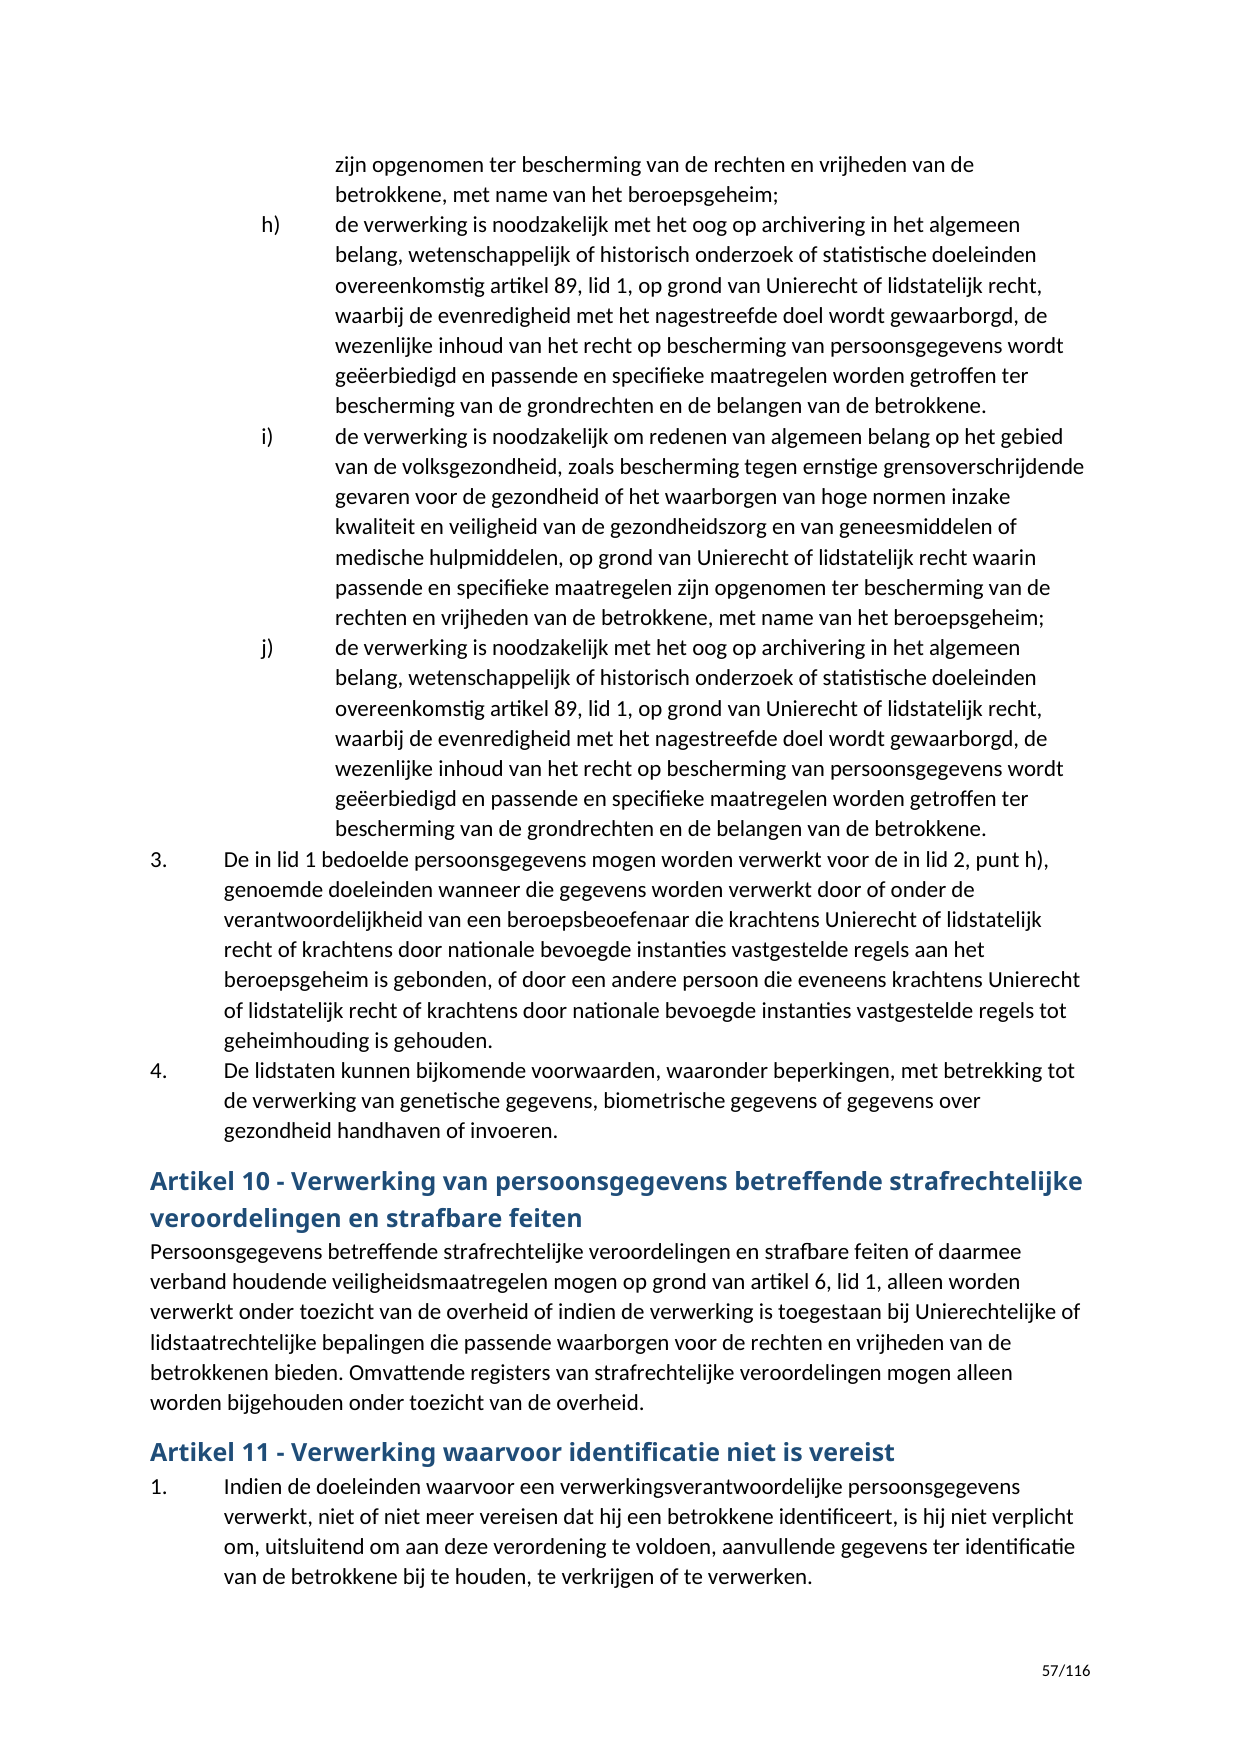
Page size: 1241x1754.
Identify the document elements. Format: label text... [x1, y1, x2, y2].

text Persoonsgegevens betreffende strafrechtelijke veroordelingen en strafbare feiten of daarmee verband houdende veiligheidsmaatregelen mogen op grond van artikel 6, lid 1, alleen worden verwerkt onder toezicht van de overheid of indien de verwerking is toegestaan bij Unierechtelijke of lidstaatrechtelijke bepalingen die passende waarborgen voor de rechten en vrijheden van de betrokkenen bieden. Omvattende registers van strafrechtelijke veroordelingen mogen alleen worden bijgehouden onder toezicht van de overheid. [150, 1237, 1090, 1416]
list Indien de doeleinden waarvoor een verwerkingsverantwoordelijke persoonsgegevens verwerkt, niet of niet meer vereisen dat hij een betrokkene identificeert, is hij niet verplicht om, uitsluitend om aan deze verordening te voldoen, aanvullende gegevens ter identificatie van de betrokkene bij te houden, te verkrijgen of te verwerken. [150, 1472, 1090, 1590]
list de verwerking is noodzakelijk om redenen van algemeen belang op het gebied van de volksgezondheid, zoals bescherming tegen ernstige grensoverschrijdende gevaren voor de gezondheid of het waarborgen van hoge normen inzake kwaliteit en veiligheid van de gezondheidszorg en van geneesmiddelen of medische hulpmiddelen, op grond van Unierecht of lidstatelijk recht waarin passende en specifieke maatregelen zijn opgenomen ter bescherming van de rechten en vrijheden van de betrokkene, met name van het beroepsgeheim; [261, 422, 1090, 631]
subtitle Artikel 10 - Verwerking van persoonsgegevens betreffende strafrechtelijke veroordelingen en strafbare feiten [150, 1163, 1090, 1234]
list de verwerking is noodzakelijk met het oog op archivering in het algemeen belang, wetenschappelijk of historisch onderzoek of statistische doeleinden overeenkomstig artikel 89, lid 1, op grond van Unierecht of lidstatelijk recht, waarbij de evenredigheid met het nagestreefde doel wordt gewaarborgd, de wezenlijke inhoud van het recht op bescherming van persoonsgegevens wordt geëerbiedigd en passende en specifieke maatregelen worden getroffen ter bescherming van de grondrechten en de belangen van de betrokkene. [261, 210, 1090, 420]
list zijn opgenomen ter bescherming van de rechten en vrijheden van de betrokkene, met name van het beroepsgeheim; [261, 150, 1090, 208]
list De lidstaten kunnen bijkomende voorwaarden, waaronder beperkingen, met betrekking tot de verwerking van genetische gegevens, biometrische gegevens of gegevens over gezondheid handhaven of invoeren. [150, 1056, 1090, 1145]
list De in lid 1 bedoelde persoonsgegevens mogen worden verwerkt voor de in lid 2, punt h), genoemde doeleinden wanneer die gegevens worden verwerkt door of onder de verantwoordelijkheid van een beroepsbeoefenaar die krachtens Unierecht of lidstatelijk recht of krachtens door nationale bevoegde instanties vastgestelde regels aan het beroepsgeheim is gebonden, of door een andere persoon die eveneens krachtens Unierecht of lidstatelijk recht of krachtens door nationale bevoegde instanties vastgestelde regels tot geheimhouding is gehouden. [150, 845, 1090, 1054]
subtitle Artikel 11 - Verwerking waarvoor identificatie niet is vereist [150, 1435, 1090, 1469]
list de verwerking is noodzakelijk met het oog op archivering in het algemeen belang, wetenschappelijk of historisch onderzoek of statistische doeleinden overeenkomstig artikel 89, lid 1, op grond van Unierecht of lidstatelijk recht, waarbij de evenredigheid met het nagestreefde doel wordt gewaarborgd, de wezenlijke inhoud van het recht op bescherming van persoonsgegevens wordt geëerbiedigd en passende en specifieke maatregelen worden getroffen ter bescherming van de grondrechten en de belangen van de betrokkene. [261, 633, 1090, 843]
